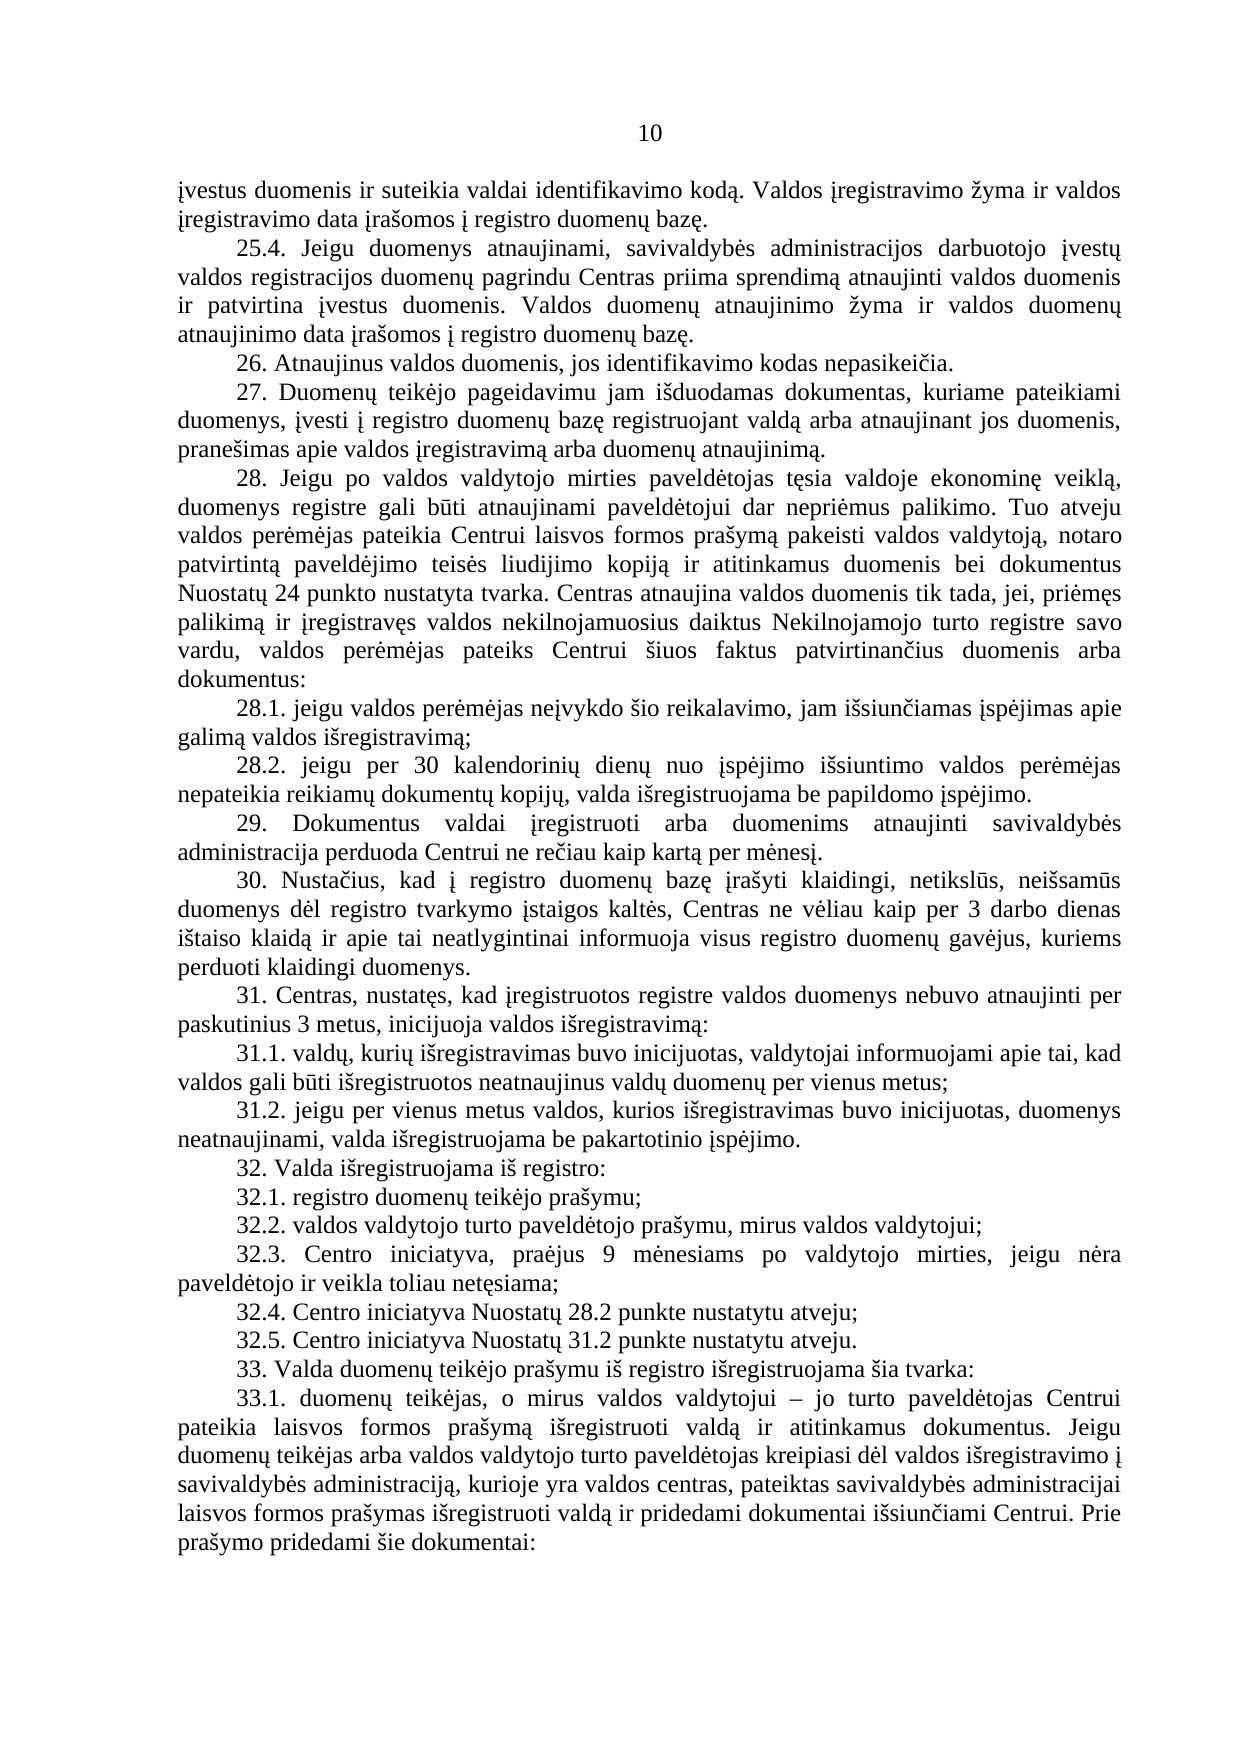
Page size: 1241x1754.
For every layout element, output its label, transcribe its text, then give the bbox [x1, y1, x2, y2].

text įvestus duomenis ir suteikia valdai identifikavimo kodą. Valdos įregistravimo žyma ir valdos įregistravimo data įrašomos į registro duomenų bazę. [177, 176, 1122, 233]
text 32. Valda išregistruojama iš registro: [177, 1153, 1122, 1182]
text 31. Centras, nustatęs, kad įregistruotos registre valdos duomenys nebuvo atnaujinti per paskutinius 3 metus, inicijuoja valdos išregistravimą: [177, 981, 1122, 1038]
text 26. Atnaujinus valdos duomenis, jos identifikavimo kodas nepasikeičia. [177, 348, 1122, 377]
text 32.5. Centro iniciatyva Nuostatų 31.2 punkte nustatytu atveju. [177, 1326, 1122, 1354]
text 32.3. Centro iniciatyva, praėjus 9 mėnesiams po valdytojo mirties, jeigu nėra paveldėtojo ir veikla toliau netęsiama; [177, 1239, 1122, 1297]
text 33.1. duomenų teikėjas, o mirus valdos valdytojui – jo turto paveldėtojas Centrui pateikia laisvos formos prašymą išregistruoti valdą ir atitinkamus dokumentus. Jeigu duomenų teikėjas arba valdos valdytojo turto paveldėtojas kreipiasi dėl valdos išregistravimo į savivaldybės administraciją, kurioje yra valdos centras, pateiktas savivaldybės administracijai laisvos formos prašymas išregistruoti valdą ir pridedami dokumentai išsiunčiami Centrui. Prie prašymo pridedami šie dokumentai: [177, 1383, 1122, 1556]
text 30. Nustačius, kad į registro duomenų bazę įrašyti klaidingi, netikslūs, neišsamūs duomenys dėl registro tvarkymo įstaigos kaltės, Centras ne vėliau kaip per 3 darbo dienas ištaiso klaidą ir apie tai neatlygintinai informuoja visus registro duomenų gavėjus, kuriems perduoti klaidingi duomenys. [177, 866, 1122, 981]
text 25.4. Jeigu duomenys atnaujinami, savivaldybės administracijos darbuotojo įvestų valdos registracijos duomenų pagrindu Centras priima sprendimą atnaujinti valdos duomenis ir patvirtina įvestus duomenis. Valdos duomenų atnaujinimo žyma ir valdos duomenų atnaujinimo data įrašomos į registro duomenų bazę. [177, 233, 1122, 348]
text 31.2. jeigu per vienus metus valdos, kurios išregistravimas buvo inicijuotas, duomenys neatnaujinami, valda išregistruojama be pakartotinio įspėjimo. [177, 1096, 1122, 1153]
text 32.4. Centro iniciatyva Nuostatų 28.2 punkte nustatytu atveju; [177, 1297, 1122, 1326]
text 32.2. valdos valdytojo turto paveldėtojo prašymu, mirus valdos valdytojui; [177, 1211, 1122, 1239]
text 27. Duomenų teikėjo pageidavimu jam išduodamas dokumentas, kuriame pateikiami duomenys, įvesti į registro duomenų bazę registruojant valdą arba atnaujinant jos duomenis, pranešimas apie valdos įregistravimą arba duomenų atnaujinimą. [177, 377, 1122, 463]
text 28. Jeigu po valdos valdytojo mirties paveldėtojas tęsia valdoje ekonominę veiklą, duomenys registre gali būti atnaujinami paveldėtojui dar nepriėmus palikimo. Tuo atveju valdos perėmėjas pateikia Centrui laisvos formos prašymą pakeisti valdos valdytoją, notaro patvirtintą paveldėjimo teisės liudijimo kopiją ir atitinkamus duomenis bei dokumentus Nuostatų 24 punkto nustatyta tvarka. Centras atnaujina valdos duomenis tik tada, jei, priėmęs palikimą ir įregistravęs valdos nekilnojamuosius daiktus Nekilnojamojo turto registre savo vardu, valdos perėmėjas pateiks Centrui šiuos faktus patvirtinančius duomenis arba dokumentus: [177, 463, 1122, 693]
text 31.1. valdų, kurių išregistravimas buvo inicijuotas, valdytojai informuojami apie tai, kad valdos gali būti išregistruotos neatnaujinus valdų duomenų per vienus metus; [177, 1038, 1122, 1096]
text 28.2. jeigu per 30 kalendorinių dienų nuo įspėjimo išsiuntimo valdos perėmėjas nepateikia reikiamų dokumentų kopijų, valda išregistruojama be papildomo įspėjimo. [177, 751, 1122, 808]
text 33. Valda duomenų teikėjo prašymu iš registro išregistruojama šia tvarka: [177, 1354, 1122, 1383]
text 28.1. jeigu valdos perėmėjas neįvykdo šio reikalavimo, jam išsiunčiamas įspėjimas apie galimą valdos išregistravimą; [177, 693, 1122, 751]
text 29. Dokumentus valdai įregistruoti arba duomenims atnaujinti savivaldybės administracija perduoda Centrui ne rečiau kaip kartą per mėnesį. [177, 808, 1122, 866]
text 32.1. registro duomenų teikėjo prašymu; [177, 1182, 1122, 1211]
